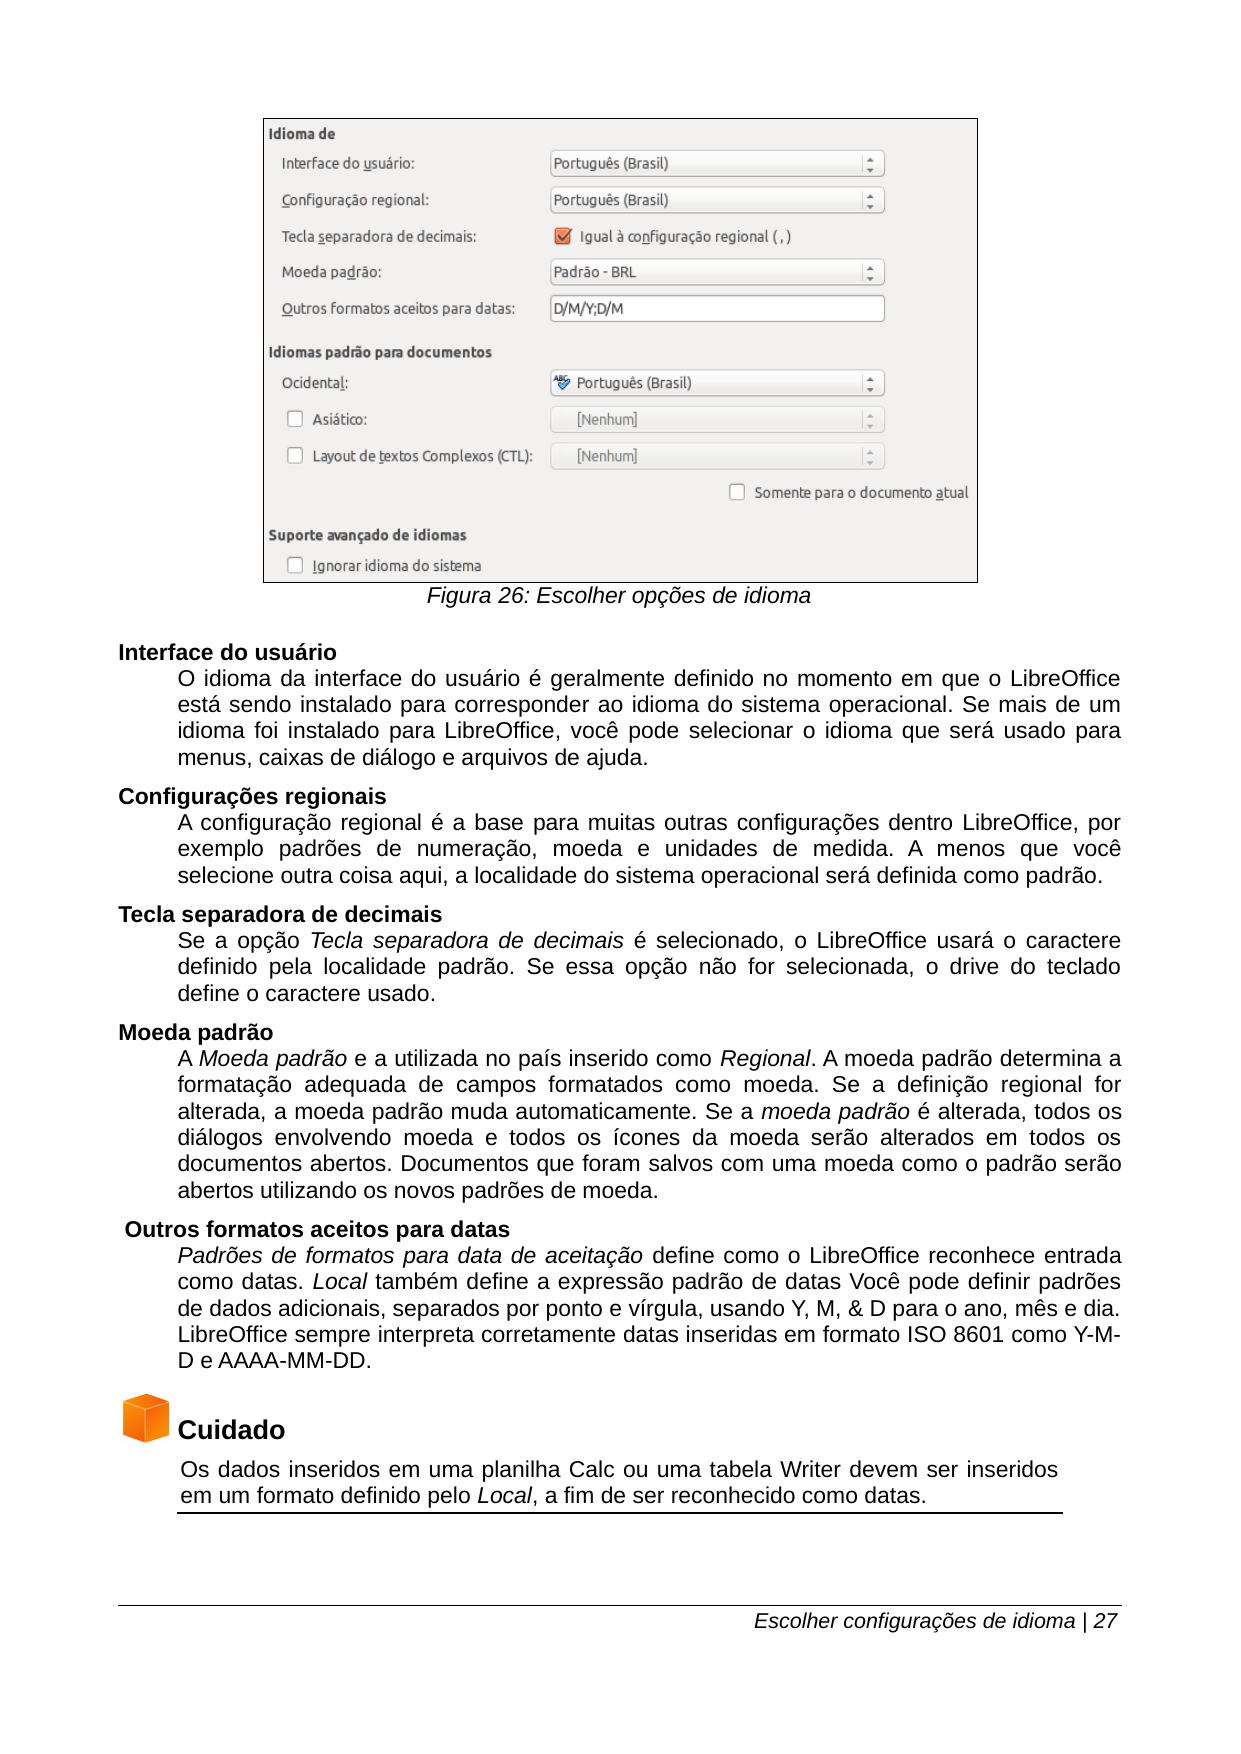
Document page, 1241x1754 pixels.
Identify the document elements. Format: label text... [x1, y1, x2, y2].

text Padrões de formatos para data de aceitação define como o LibreOffice reconhece entrada como datas. Local também define a expressão padrão de datas Você pode definir padrões de dados adicionais, separados por ponto e vírgula, usando Y, M, & D para o ano, mês e dia. LibreOffice sempre interpreta corretamente datas inseridas em formato ISO 8601 como Y-M-D e AAAA-MM-DD. [177, 1242, 1122, 1374]
picture [264, 119, 977, 582]
subtitle Cuidado [118, 1390, 1122, 1445]
text Figura 26: Escolher opções de idioma [260, 582, 980, 609]
text Interface do usuário [118, 638, 1122, 665]
text Tecla separadora de decimais [118, 901, 1122, 927]
text Moeda padrão [118, 1018, 1122, 1045]
text A configuração regional é a base para muitas outras configurações dentro LibreOffice, por exemplo padrões de numeração, moeda e unidades de medida. A menos que você selecione outra coisa aqui, a localidade do sistema operacional será definida como padrão. [177, 809, 1122, 888]
text Os dados inseridos em uma planilha Calc ou uma tabela Writer devem ser inseridos em um formato definido pelo Local, a fim de ser reconhecido como datas. [177, 1453, 1063, 1512]
text A Moeda padrão e a utilizada no país inserido como Regional. A moeda padrão determina a formatação adequada de campos formatados como moeda. Se a definição regional for alterada, a moeda padrão muda automaticamente. Se a moeda padrão é alterada, todos os diálogos envolvendo moeda e todos os ícones da moeda serão alterados em todos os documentos abertos. Documentos que foram salvos com uma moeda como o padrão serão abertos utilizando os novos padrões de moeda. [177, 1045, 1122, 1203]
text O idioma da interface do usuário é geralmente definido no momento em que o LibreOffice está sendo instalado para corresponder ao idioma do sistema operacional. Se mais de um idioma foi instalado para LibreOffice, você pode selecionar o idioma que será usado para menus, caixas de diálogo e arquivos de ajuda. [177, 665, 1122, 770]
text Configurações regionais [118, 783, 1122, 809]
text Outros formatos aceitos para datas [118, 1216, 1122, 1242]
text Se a opção Tecla separadora de decimais é selecionado, o LibreOffice usará o caractere definido pela localidade padrão. Se essa opção não for selecionada, o drive do teclado define o caractere usado. [177, 927, 1122, 1006]
picture [119, 1391, 173, 1445]
